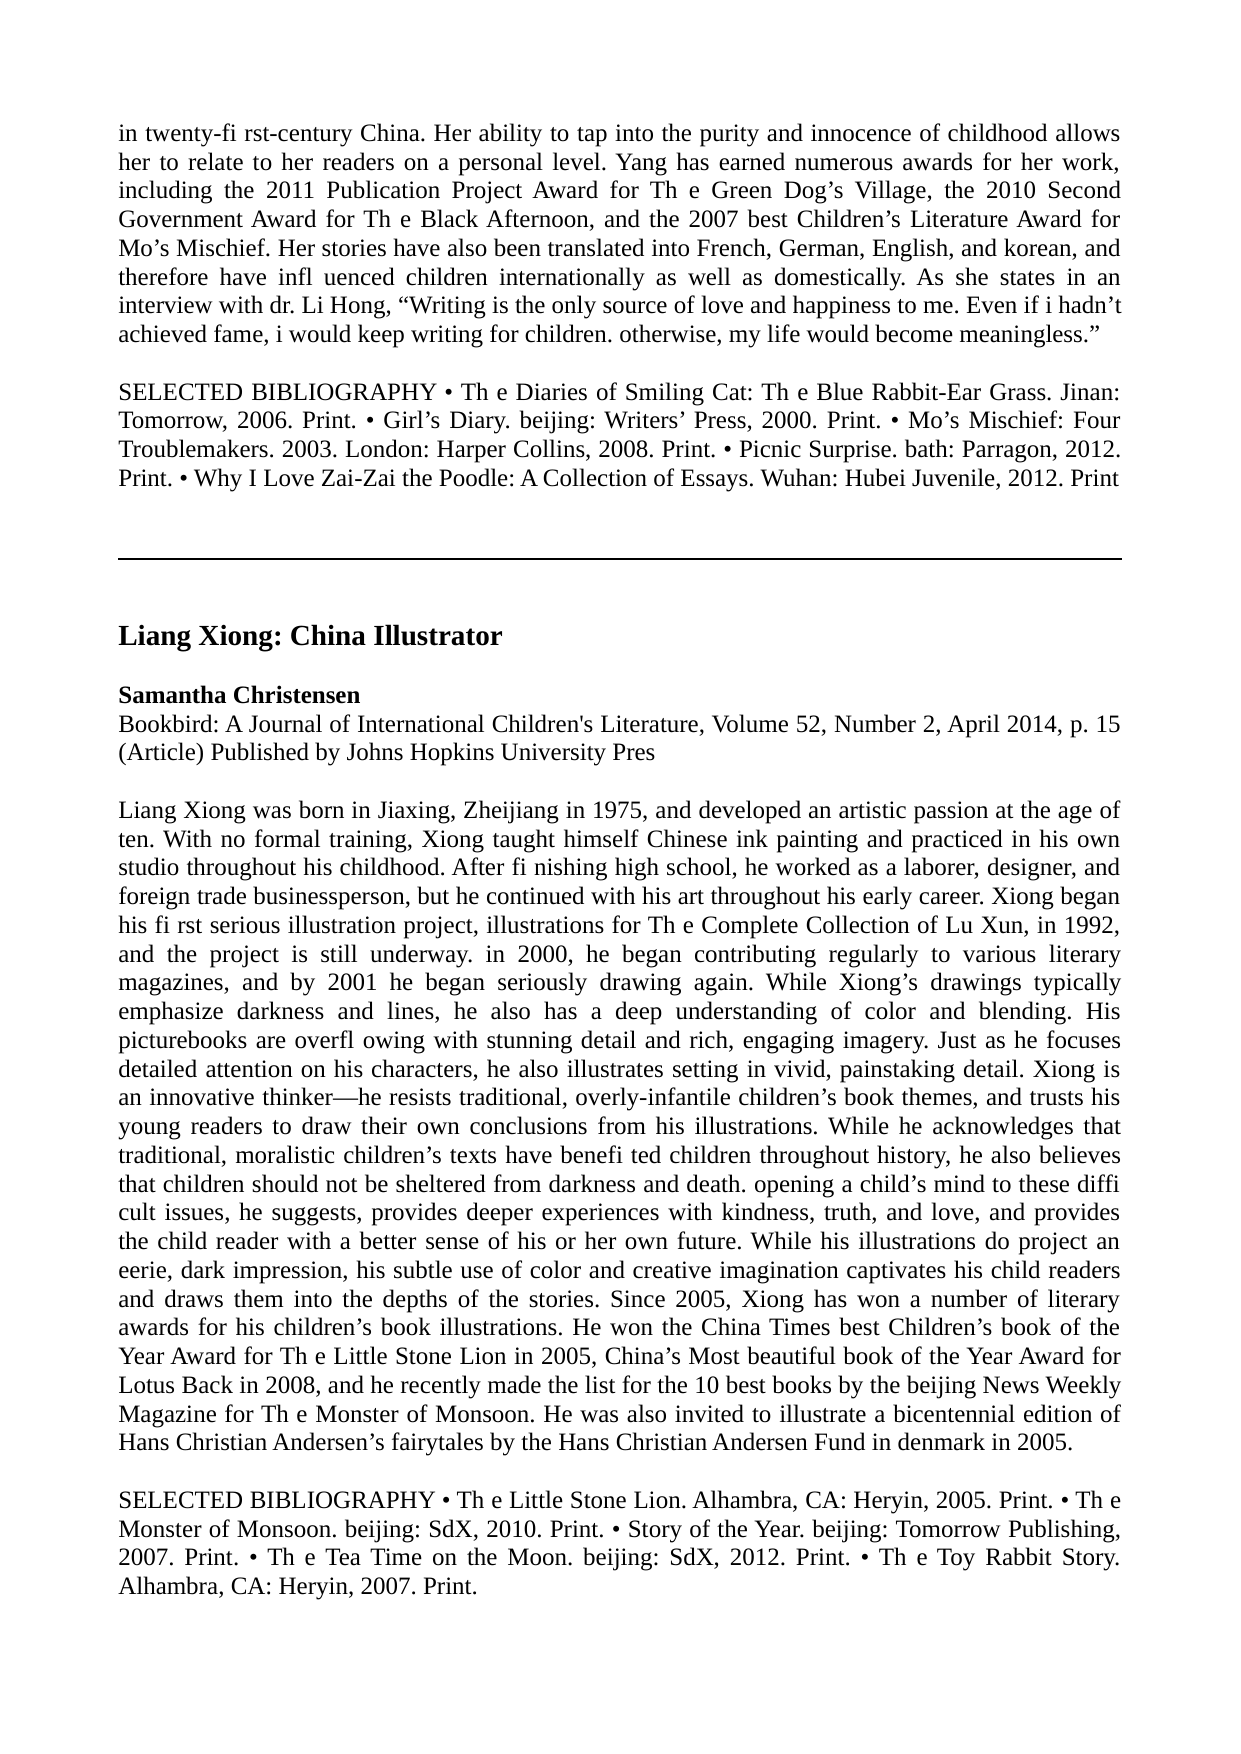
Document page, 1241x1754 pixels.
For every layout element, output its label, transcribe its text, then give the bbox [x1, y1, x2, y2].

text SELECTED BIBLIOGRAPHY • Th e Little Stone Lion. Alhambra, CA: Heryin, 2005. Print. • Th e Monster of Monsoon. beijing: SdX, 2010. Print. • Story of the Year. beijing: Tomorrow Publishing, 2007. Print. • Th e Tea Time on the Moon. beijing: SdX, 2012. Print. • Th e Toy Rabbit Story. Alhambra, CA: Heryin, 2007. Print. [118, 1485, 1122, 1600]
text Liang Xiong: China Illustrator [118, 618, 1122, 651]
text Samantha Christensen [118, 680, 1122, 709]
text Liang Xiong was born in Jiaxing, Zheijiang in 1975, and developed an artistic passion at the age of ten. With no formal training, Xiong taught himself Chinese ink painting and practiced in his own studio throughout his childhood. After fi nishing high school, he worked as a laborer, designer, and foreign trade businessperson, but he continued with his art throughout his early career. Xiong began his fi rst serious illustration project, illustrations for Th e Complete Collection of Lu Xun, in 1992, and the project is still underway. in 2000, he began contributing regularly to various literary magazines, and by 2001 he began seriously drawing again. While Xiong’s drawings typically emphasize darkness and lines, he also has a deep understanding of color and blending. His picturebooks are overfl owing with stunning detail and rich, engaging imagery. Just as he focuses detailed attention on his characters, he also illustrates setting in vivid, painstaking detail. Xiong is an innovative thinker—he resists traditional, overly-infantile children’s book themes, and trusts his young readers to draw their own conclusions from his illustrations. While he acknowledges that traditional, moralistic children’s texts have benefi ted children throughout history, he also believes that children should not be sheltered from darkness and death. opening a child’s mind to these diffi cult issues, he suggests, provides deeper experiences with kindness, truth, and love, and provides the child reader with a better sense of his or her own future. While his illustrations do project an eerie, dark impression, his subtle use of color and creative imagination captivates his child readers and draws them into the depths of the stories. Since 2005, Xiong has won a number of literary awards for his children’s book illustrations. He won the China Times best Children’s book of the Year Award for Th e Little Stone Lion in 2005, China’s Most beautiful book of the Year Award for Lotus Back in 2008, and he recently made the list for the 10 best books by the beijing News Weekly Magazine for Th e Monster of Monsoon. He was also invited to illustrate a bicentennial edition of Hans Christian Andersen’s fairytales by the Hans Christian Andersen Fund in denmark in 2005. [118, 795, 1122, 1456]
text in twenty-fi rst-century China. Her ability to tap into the purity and innocence of childhood allows her to relate to her readers on a personal level. Yang has earned numerous awards for her work, including the 2011 Publication Project Award for Th e Green Dog’s Village, the 2010 Second Government Award for Th e Black Afternoon, and the 2007 best Children’s Literature Award for Mo’s Mischief. Her stories have also been translated into French, German, English, and korean, and therefore have infl uenced children internationally as well as domestically. As she states in an interview with dr. Li Hong, “Writing is the only source of love and happiness to me. Even if i hadn’t achieved fame, i would keep writing for children. otherwise, my life would become meaningless.” [118, 118, 1122, 348]
text Bookbird: A Journal of International Children's Literature, Volume 52, Number 2, April 2014, p. 15 (Article) Published by Johns Hopkins University Pres [118, 709, 1122, 766]
text SELECTED BIBLIOGRAPHY • Th e Diaries of Smiling Cat: Th e Blue Rabbit-Ear Grass. Jinan: Tomorrow, 2006. Print. • Girl’s Diary. beijing: Writers’ Press, 2000. Print. • Mo’s Mischief: Four Troublemakers. 2003. London: Harper Collins, 2008. Print. • Picnic Surprise. bath: Parragon, 2012. Print. • Why I Love Zai-Zai the Poodle: A Collection of Essays. Wuhan: Hubei Juvenile, 2012. Print [118, 377, 1122, 492]
